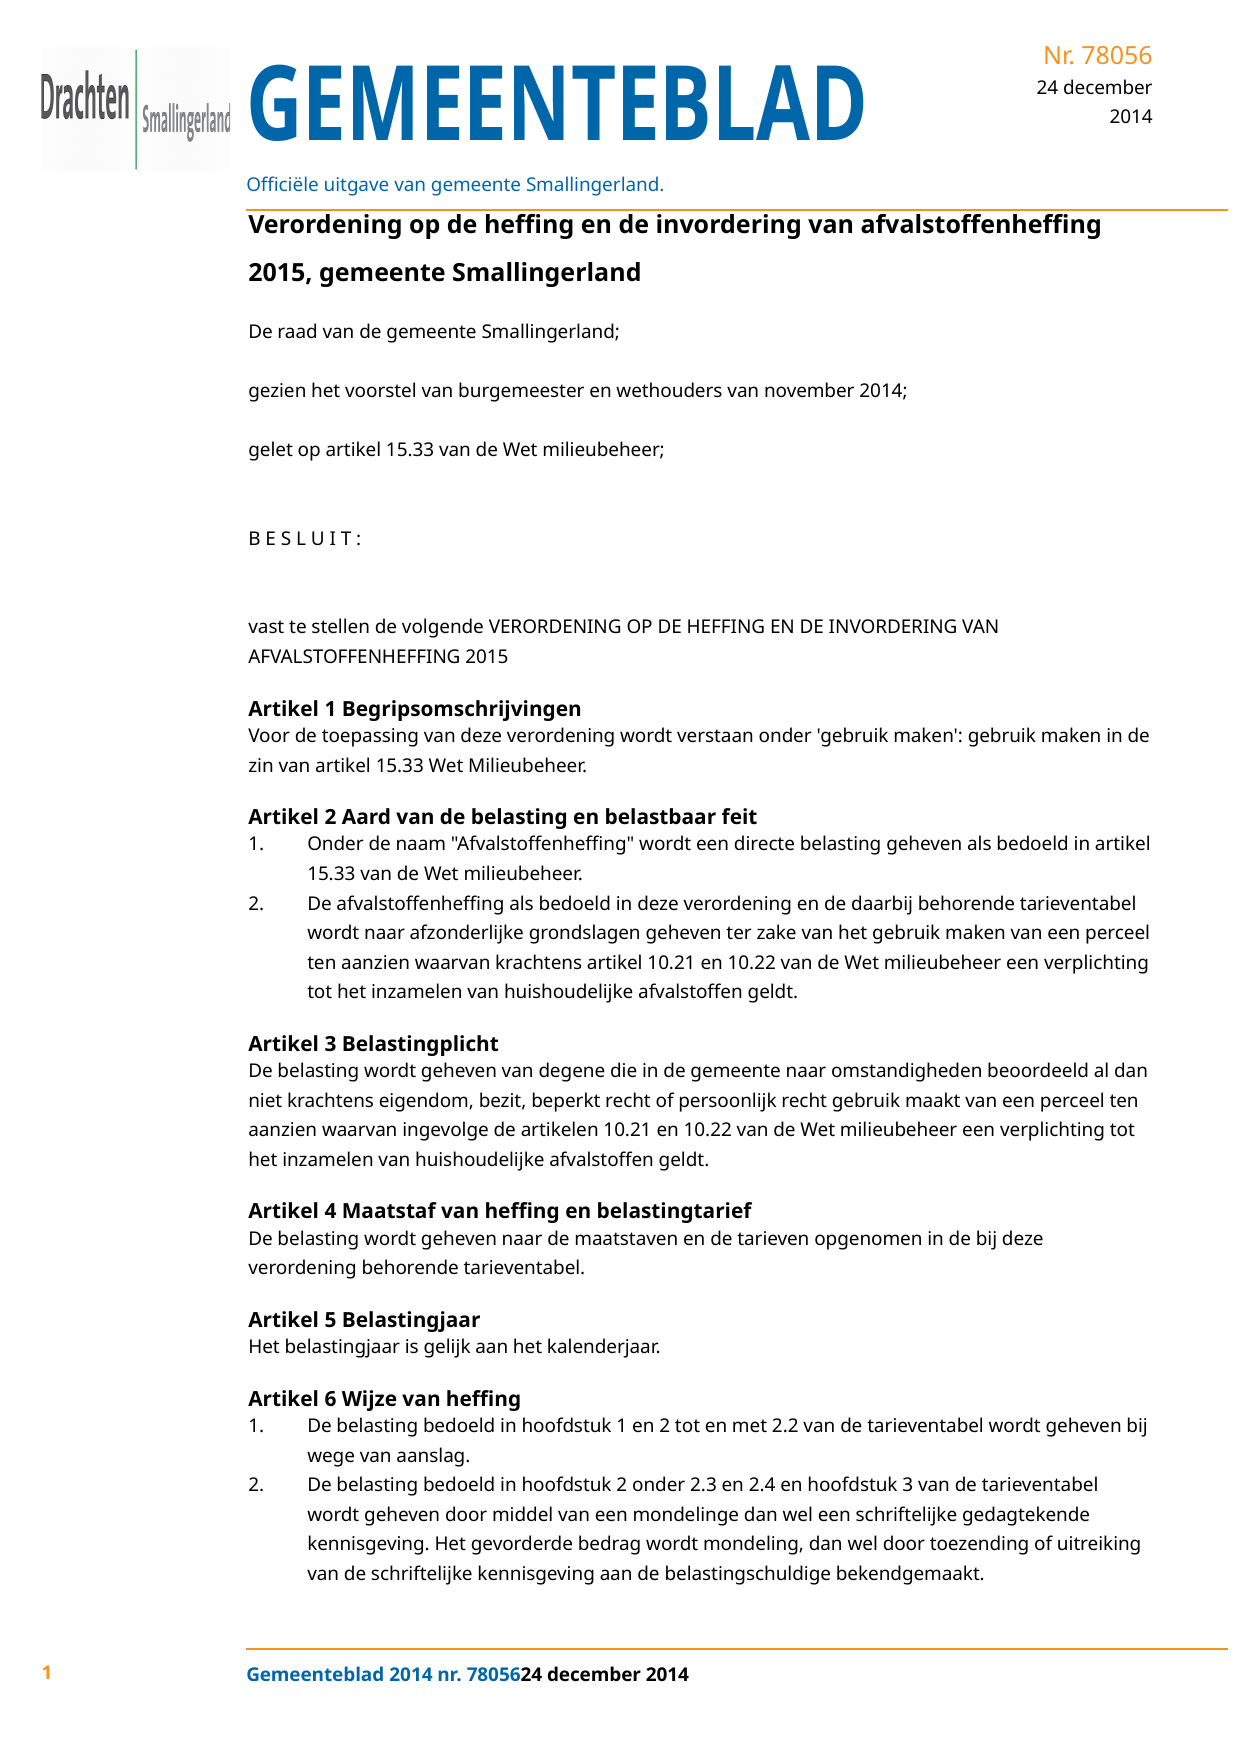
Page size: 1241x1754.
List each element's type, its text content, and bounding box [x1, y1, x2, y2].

text Artikel 2 Aard van de belasting en belastbaar feit [248, 802, 1152, 831]
text De belasting wordt geheven naar de maatstaven en de tarieven opgenomen in de bij deze verordening behorende tarieventabel. [248, 1225, 1152, 1280]
text De belasting wordt geheven van degene die in de gemeente naar omstandigheden beoordeeld al dan niet krachtens eigendom, bezit, beperkt recht of persoonlijk recht gebruik maakt van een perceel ten aanzien waarvan ingevolge de artikelen 10.21 en 10.22 van de Wet milieubeheer een verplichting tot het inzamelen van huishoudelijke afvalstoffen geldt. [248, 1057, 1152, 1172]
text B E S L U I T : [248, 525, 1152, 551]
picture [41, 47, 231, 172]
text Het belastingjaar is gelijk aan het kalenderjaar. [248, 1333, 1152, 1359]
text Artikel 4 Maatstaf van heffing en belastingtarief [248, 1197, 1152, 1225]
list De belasting bedoeld in hoofdstuk 1 en 2 tot en met 2.2 van de tarieventabel wordt geheven bij wege van aanslag. [248, 1412, 1152, 1468]
list De belasting bedoeld in hoofdstuk 2 onder 2.3 en 2.4 en hoofdstuk 3 van de tarieventabel wordt geheven door middel van een mondelinge dan wel een schriftelijke gedagtekende kennisgeving. Het gevorderde bedrag wordt mondeling, dan wel door toezending of uitreiking van de schriftelijke kennisgeving aan de belastingschuldige bekendgemaakt. [248, 1471, 1152, 1586]
text gelet op artikel 15.33 van de Wet milieubeheer; [248, 436, 1152, 462]
text Verordening op de heffing en de invordering van afvalstoffenheffing 2015, gemeente Smallingerland [248, 211, 1152, 288]
text Voor de toepassing van deze verordening wordt verstaan onder 'gebruik maken': gebruik maken in de zin van artikel 15.33 Wet Milieubeheer. [248, 722, 1152, 777]
text Artikel 3 Belastingplicht [248, 1029, 1152, 1057]
text vast te stellen de volgende VERORDENING OP DE HEFFING EN DE INVORDERING VAN AFVALSTOFFENHEFFING 2015 [248, 614, 1152, 669]
text Artikel 1 Begripsomschrijvingen [248, 694, 1152, 722]
list De afvalstoffenheffing als bedoeld in deze verordening en de daarbij behorende tarieventabel wordt naar afzonderlijke grondslagen geheven ter zake van het gebruik maken van een perceel ten aanzien waarvan krachtens artikel 10.21 en 10.22 van de Wet milieubeheer een verplichting tot het inzamelen van huishoudelijke afvalstoffen geldt. [248, 890, 1152, 1004]
text gezien het voorstel van burgemeester en wethouders van november 2014; [248, 377, 1152, 403]
text Artikel 6 Wijze van heffing [248, 1384, 1152, 1412]
text De raad van de gemeente Smallingerland; [248, 318, 1152, 344]
text Artikel 5 Belastingjaar [248, 1305, 1152, 1333]
list Onder de naam "Afvalstoffenheffing" wordt een directe belasting geheven als bedoeld in artikel 15.33 van de Wet milieubeheer. [248, 831, 1152, 886]
